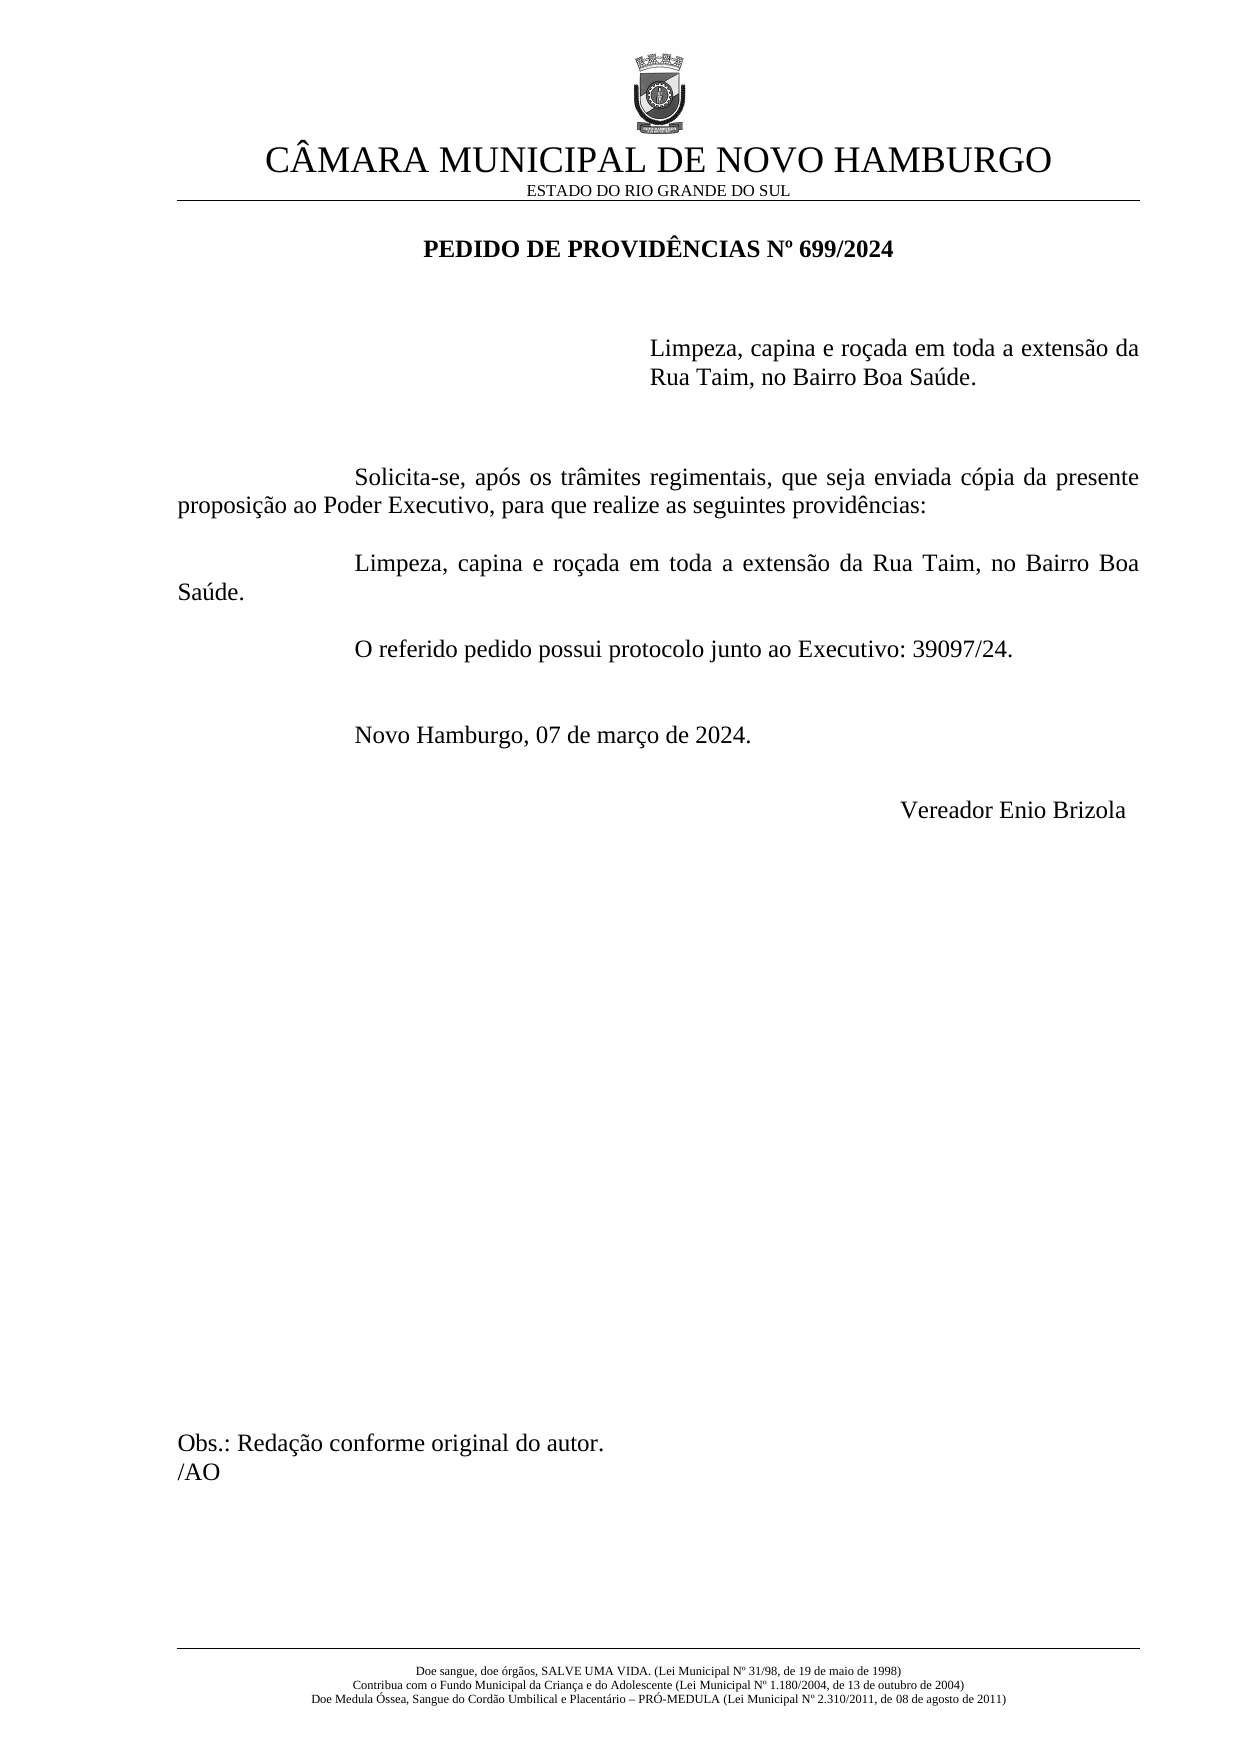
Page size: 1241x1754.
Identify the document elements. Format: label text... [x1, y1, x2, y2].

text /AO [177, 1457, 1140, 1486]
text Obs.: Redação conforme original do autor. [177, 1428, 1140, 1457]
text Limpeza, capina e roçada em toda a extensão da Rua Taim, no Bairro Boa Saúde. [649, 333, 1140, 391]
text Limpeza, capina e roçada em toda a extensão da Rua Taim, no Bairro Boa Saúde. [177, 548, 1140, 605]
text O referido pedido possui protocolo junto ao Executivo: 39097/24. [177, 634, 1140, 663]
text Solicita-se, após os trâmites regimentais, que seja enviada cópia da presente proposição ao Poder Executivo, para que realize as seguintes providências: [177, 462, 1140, 519]
text Vereador Enio Brizola [886, 796, 1140, 824]
text PEDIDO DE PROVIDÊNCIAS Nº 699/2024 [177, 234, 1140, 262]
text Novo Hamburgo, 07 de março de 2024. [177, 720, 1140, 749]
